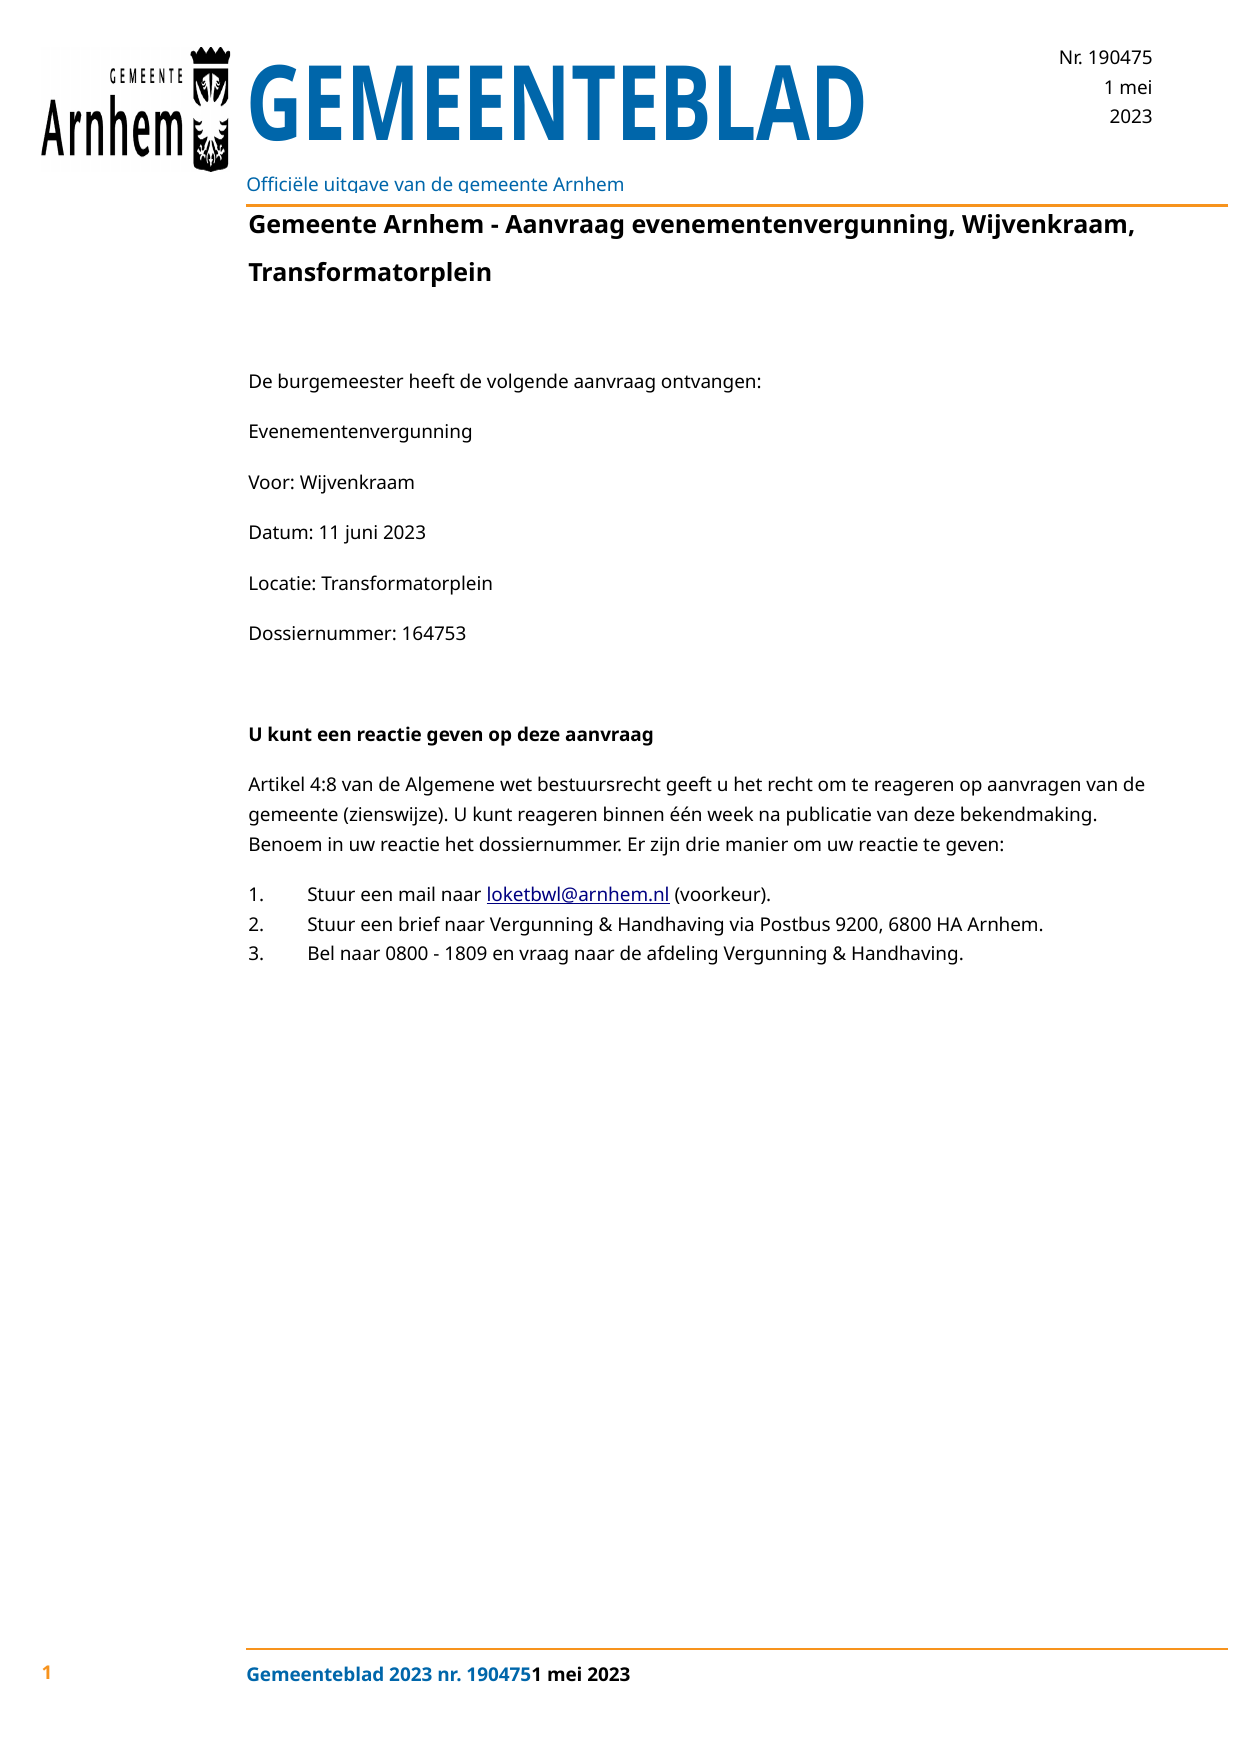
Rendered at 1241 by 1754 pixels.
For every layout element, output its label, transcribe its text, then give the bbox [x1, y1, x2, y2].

text U kunt een reactie geven op deze aanvraag [248, 721, 1152, 747]
text Gemeente Arnhem - Aanvraag evenementenvergunning, Wijvenkraam, Transformatorplein [248, 207, 1152, 288]
text Artikel 4:8 van de Algemene wet bestuursrecht geeft u het recht om te reageren op aanvragen van de gemeente (zienswijze). U kunt reageren binnen één week na publicatie van deze bekendmaking. Benoem in uw reactie het dossiernummer. Er zijn drie manier om uw reactie te geven: [248, 772, 1152, 857]
text Locatie: Transformatorplein [248, 570, 1152, 596]
text Datum: 11 juni 2023 [248, 519, 1152, 545]
picture [41, 47, 231, 172]
list Bel naar 0800 - 1809 en vraag naar de afdeling Vergunning & Handhaving. [248, 940, 1152, 966]
text De burgemeester heeft de volgende aanvraag ontvangen: [248, 368, 1152, 394]
list Stuur een mail naar loketbwl@arnhem.nl (voorkeur). [248, 881, 1152, 907]
list Stuur een brief naar Vergunning & Handhaving via Postbus 9200, 6800 HA Arnhem. [248, 911, 1152, 937]
text Voor: Wijvenkraam [248, 469, 1152, 495]
text Evenementenvergunning [248, 419, 1152, 444]
text Dossiernummer: 164753 [248, 620, 1152, 646]
